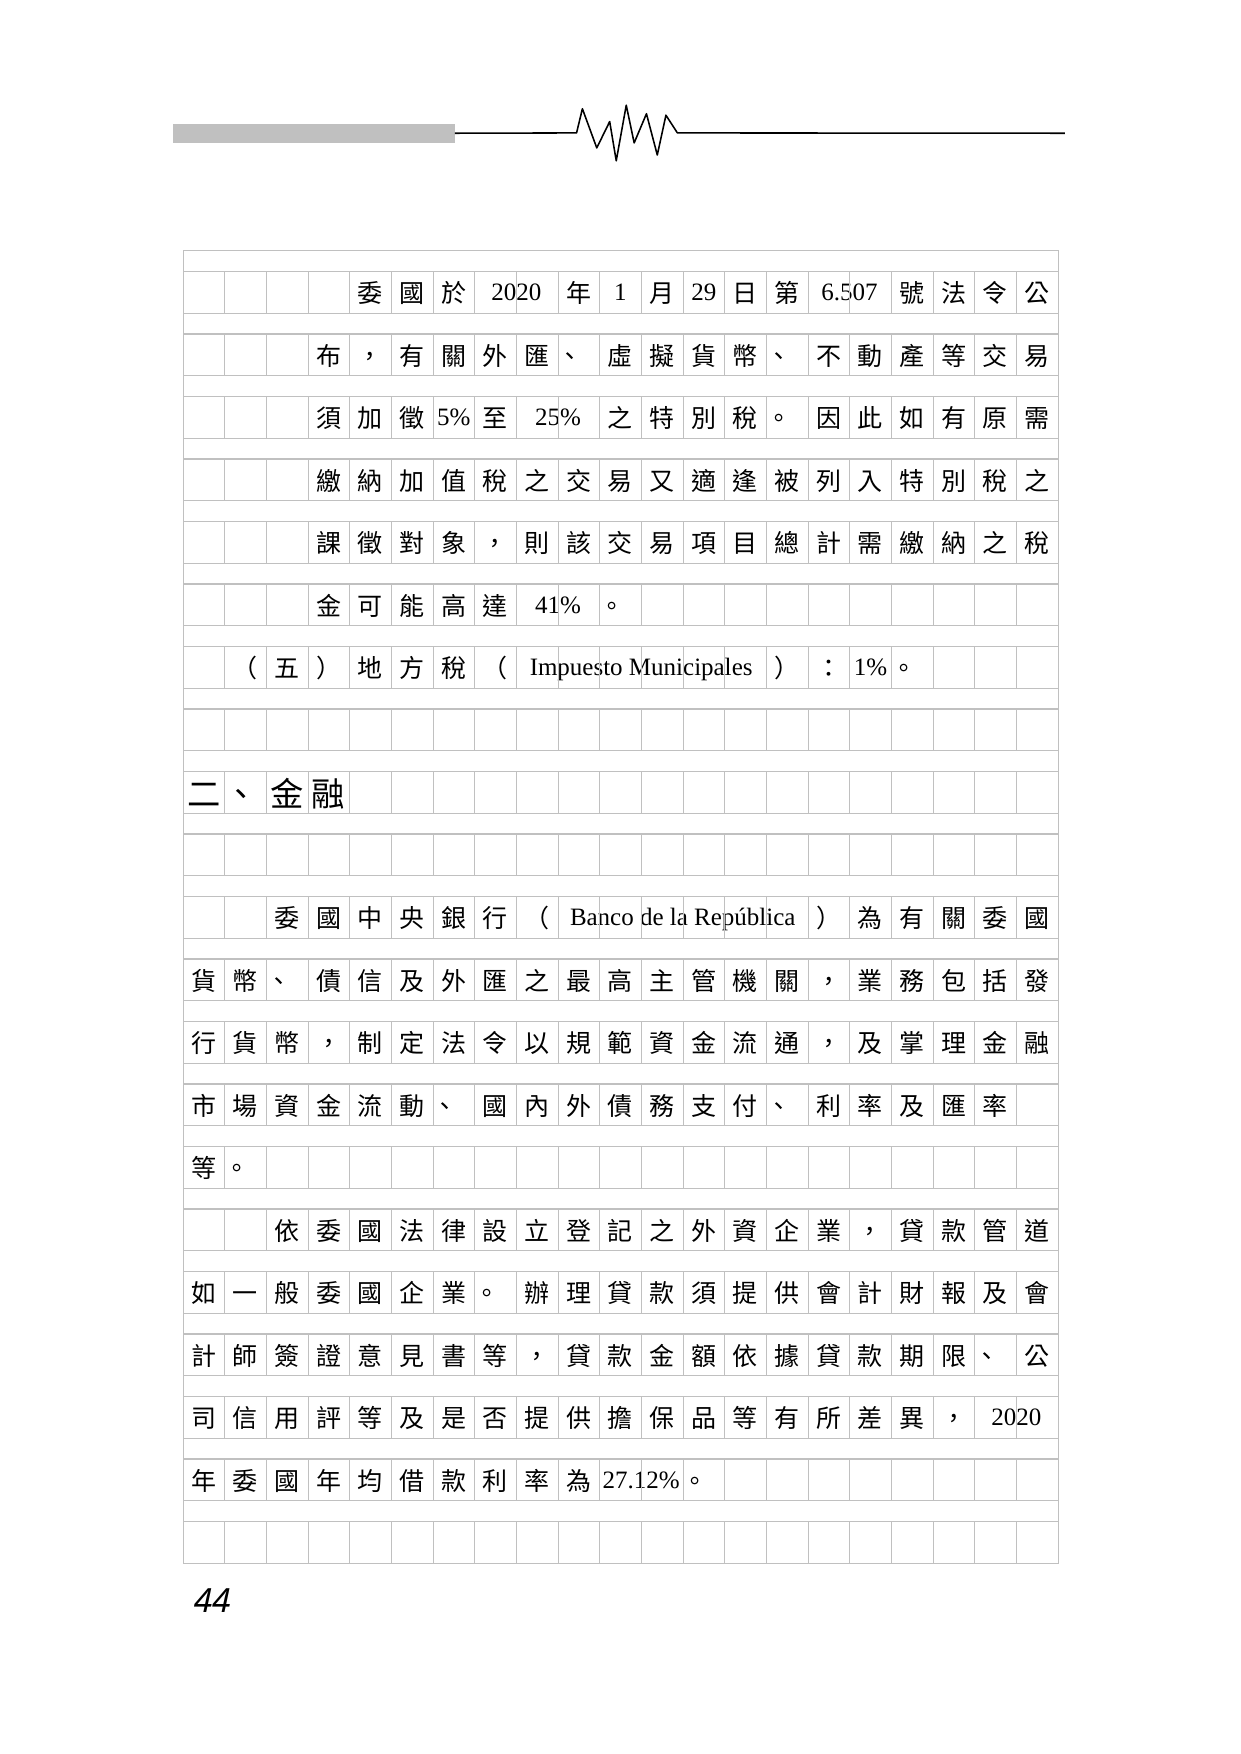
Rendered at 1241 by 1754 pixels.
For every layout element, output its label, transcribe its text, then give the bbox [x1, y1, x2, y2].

text 委國於2020年1月29日第6.507號法令公布，有關外匯、虛擬貨幣、不動產等交易須加徵5%至25%之特別稅。因此如有原需繳納加值稅之交易又適逢被列入特別稅之課徵對象，則該交易項目總計需繳納之稅金可能高達41%。 [281, 314, 1058, 333]
text （五）地方稅（Impuesto Municipales）：1%。 [309, 647, 349, 688]
text 二、金融 [684, 772, 724, 813]
text 二、金融 [309, 772, 349, 813]
text （五）地方稅（Impuesto Municipales）：1%。 [850, 647, 891, 688]
text 二、金融 [767, 772, 808, 813]
text 二、金融 [184, 772, 224, 813]
text 委國於2020年1月29日第6.507號法令公布，有關外匯、虛擬貨幣、不動產等交易須加徵5%至25%之特別稅。因此如有原需繳納加值稅之交易又適逢被列入特別稅之課徵對象，則該交易項目總計需繳納之稅金可能高達41%。 [281, 439, 1058, 458]
text （五）地方稅（Impuesto Municipales）：1%。 [892, 647, 933, 688]
text （五）地方稅（Impuesto Municipales）：1%。 [767, 647, 808, 688]
text 依委國法律設立登記之外資企業，貸款管道如一般委國企業。辦理貸款須提供會計財報及會計師簽證意見書等，貸款金額依據貸款期限、公司信用評等及是否提供擔保品等有所差異，2020年委國年均借款利率為27.12%。 [184, 1314, 1058, 1333]
text 二、金融 [1017, 772, 1058, 813]
text （五）地方稅（Impuesto Municipales）：1%。 [809, 647, 849, 688]
text 二、金融 [559, 772, 599, 813]
text （五）地方稅（Impuesto Municipales）：1%。 [600, 647, 641, 688]
text （五）地方稅（Impuesto Municipales）：1%。 [207, 626, 1058, 646]
text （五）地方稅（Impuesto Municipales）：1%。 [934, 647, 974, 688]
text （五）地方稅（Impuesto Municipales）：1%。 [642, 647, 683, 688]
text 二、金融 [350, 772, 391, 813]
text 委國於2020年1月29日第6.507號法令公布，有關外匯、虛擬貨幣、不動產等交易須加徵5%至25%之特別稅。因此如有原需繳納加值稅之交易又適逢被列入特別稅之課徵對象，則該交易項目總計需繳納之稅金可能高達41%。 [281, 376, 1058, 396]
text 委國中央銀行（Banco de la República）為有關委國貨幣、債信及外匯之最高主管機關，業務包括發行貨幣，制定法令以規範資金流通，及掌理金融市場資金流動、國內外債務支付、利率及匯率等。 [184, 1126, 1058, 1146]
text 委國中央銀行（Banco de la República）為有關委國貨幣、債信及外匯之最高主管機關，業務包括發行貨幣，制定法令以規範資金流通，及掌理金融市場資金流動、國內外債務支付、利率及匯率等。 [184, 1064, 1058, 1083]
text 二、金融 [517, 772, 558, 813]
text （五）地方稅（Impuesto Municipales）：1%。 [475, 647, 516, 688]
text 二、金融 [892, 772, 933, 813]
text （五）地方稅（Impuesto Municipales）：1%。 [975, 647, 1016, 688]
text （五）地方稅（Impuesto Municipales）：1%。 [684, 647, 724, 688]
text 二、金融 [225, 772, 266, 813]
text 二、金融 [642, 772, 683, 813]
text 二、金融 [725, 772, 766, 813]
text 二、金融 [392, 772, 433, 813]
text 委國中央銀行（Banco de la República）為有關委國貨幣、債信及外匯之最高主管機關，業務包括發行貨幣，制定法令以規範資金流通，及掌理金融市場資金流動、國內外債務支付、利率及匯率等。 [184, 939, 1058, 958]
text 依委國法律設立登記之外資企業，貸款管道如一般委國企業。辦理貸款須提供會計財報及會計師簽證意見書等，貸款金額依據貸款期限、公司信用評等及是否提供擔保品等有所差異，2020年委國年均借款利率為27.12%。 [184, 1376, 1058, 1396]
text （五）地方稅（Impuesto Municipales）：1%。 [267, 647, 308, 688]
text 依委國法律設立登記之外資企業，貸款管道如一般委國企業。辦理貸款須提供會計財報及會計師簽證意見書等，貸款金額依據貸款期限、公司信用評等及是否提供擔保品等有所差異，2020年委國年均借款利率為27.12%。 [184, 1251, 1058, 1271]
text 二、金融 [975, 772, 1016, 813]
text （五）地方稅（Impuesto Municipales）：1%。 [517, 647, 558, 688]
text 二、金融 [475, 772, 516, 813]
text 二、金融 [600, 772, 641, 813]
text （五）地方稅（Impuesto Municipales）：1%。 [1017, 647, 1058, 688]
text （五）地方稅（Impuesto Municipales）：1%。 [225, 647, 266, 688]
text 依委國法律設立登記之外資企業，貸款管道如一般委國企業。辦理貸款須提供會計財報及會計師簽證意見書等，貸款金額依據貸款期限、公司信用評等及是否提供擔保品等有所差異，2020年委國年均借款利率為27.12%。 [184, 1189, 1058, 1208]
text 委國中央銀行（Banco de la República）為有關委國貨幣、債信及外匯之最高主管機關，業務包括發行貨幣，制定法令以規範資金流通，及掌理金融市場資金流動、國內外債務支付、利率及匯率等。 [184, 876, 1058, 896]
text 二、金融 [934, 772, 974, 813]
text 委國於2020年1月29日第6.507號法令公布，有關外匯、虛擬貨幣、不動產等交易須加徵5%至25%之特別稅。因此如有原需繳納加值稅之交易又適逢被列入特別稅之課徵對象，則該交易項目總計需繳納之稅金可能高達41%。 [281, 564, 1058, 583]
text 二、金融 [850, 772, 891, 813]
text 委國中央銀行（Banco de la República）為有關委國貨幣、債信及外匯之最高主管機關，業務包括發行貨幣，制定法令以規範資金流通，及掌理金融市場資金流動、國內外債務支付、利率及匯率等。 [184, 1001, 1058, 1021]
text 二、金融 [184, 751, 1058, 771]
text （五）地方稅（Impuesto Municipales）：1%。 [725, 647, 766, 688]
text （五）地方稅（Impuesto Municipales）：1%。 [559, 647, 599, 688]
text 二、金融 [267, 772, 308, 813]
text （五）地方稅（Impuesto Municipales）：1%。 [350, 647, 391, 688]
text 委國於2020年1月29日第6.507號法令公布，有關外匯、虛擬貨幣、不動產等交易須加徵5%至25%之特別稅。因此如有原需繳納加值稅之交易又適逢被列入特別稅之課徵對象，則該交易項目總計需繳納之稅金可能高達41%。 [281, 251, 1058, 271]
text （五）地方稅（Impuesto Municipales）：1%。 [434, 647, 474, 688]
text 二、金融 [434, 772, 474, 813]
text （五）地方稅（Impuesto Municipales）：1%。 [207, 647, 224, 688]
text 依委國法律設立登記之外資企業，貸款管道如一般委國企業。辦理貸款須提供會計財報及會計師簽證意見書等，貸款金額依據貸款期限、公司信用評等及是否提供擔保品等有所差異，2020年委國年均借款利率為27.12%。 [184, 1439, 1058, 1458]
text 二、金融 [809, 772, 849, 813]
text （五）地方稅（Impuesto Municipales）：1%。 [392, 647, 433, 688]
text 委國於2020年1月29日第6.507號法令公布，有關外匯、虛擬貨幣、不動產等交易須加徵5%至25%之特別稅。因此如有原需繳納加值稅之交易又適逢被列入特別稅之課徵對象，則該交易項目總計需繳納之稅金可能高達41%。 [281, 501, 1058, 521]
